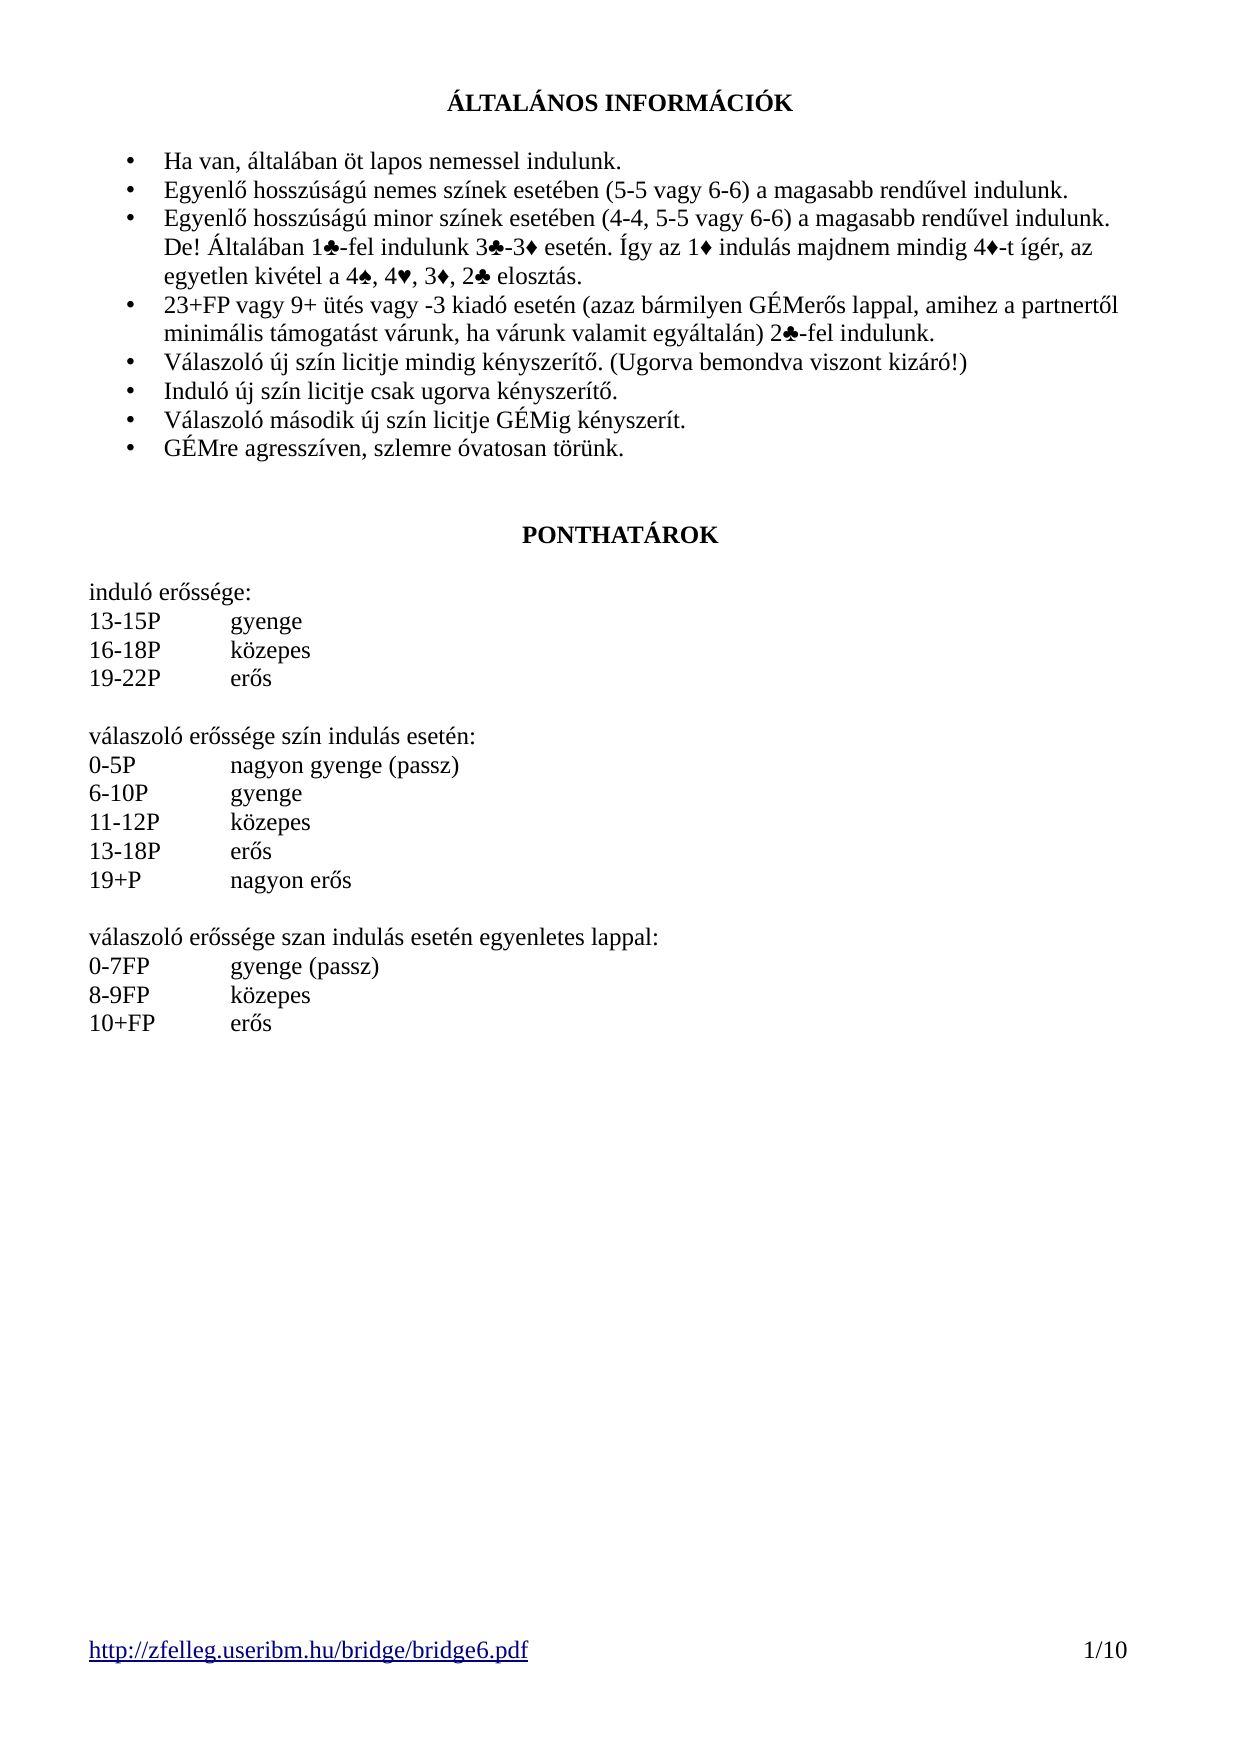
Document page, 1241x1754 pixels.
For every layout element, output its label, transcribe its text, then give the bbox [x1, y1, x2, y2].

list Egyenlő hosszúságú minor színek esetében (4-4, 5-5 vagy 6-6) a magasabb rendűvel indulunk. [126, 203, 1152, 232]
text 19+P nagyon erős [88, 865, 1152, 893]
text 13-18P erős [88, 836, 1152, 865]
list 23+FP vagy 9+ ütés vagy -3 kiadó esetén (azaz bármilyen GÉMerős lappal, amihez a partnertől minimális támogatást várunk, ha várunk valamit egyáltalán) 2♣-fel indulunk. [126, 290, 1152, 347]
text 16-18P közepes [88, 635, 1152, 663]
list GÉMre agresszíven, szlemre óvatosan törünk. [126, 433, 1152, 462]
text 10+FP erős [88, 1008, 1152, 1037]
list Induló új szín licitje csak ugorva kényszerítő. [126, 376, 1152, 405]
text 11-12P közepes [88, 807, 1152, 836]
text 19-22P erős [88, 663, 1152, 692]
list Válaszoló második új szín licitje GÉMig kényszerít. [126, 405, 1152, 433]
list Válaszoló új szín licitje mindig kényszerítő. (Ugorva bemondva viszont kizáró!) [126, 347, 1152, 376]
list De! Általában 1♣-fel indulunk 3♣-3♦ esetén. Így az 1♦ indulás majdnem mindig 4♦-t ígér, az egyetlen kivétel a 4♠, 4♥, 3♦, 2♣ elosztás. [126, 232, 1152, 290]
text 0-5P nagyon gyenge (passz) [88, 750, 1152, 778]
text ÁLTALÁNOS INFORMÁCIÓK [88, 88, 1152, 117]
text válaszoló erőssége szín indulás esetén: [88, 721, 1152, 750]
text 0-7FP gyenge (passz) [88, 951, 1152, 980]
text PONTHATÁROK [88, 520, 1152, 548]
text 8-9FP közepes [88, 980, 1152, 1008]
text 6-10P gyenge [88, 778, 1152, 807]
text 13-15P gyenge [88, 606, 1152, 635]
text válaszoló erőssége szan indulás esetén egyenletes lappal: [88, 922, 1152, 951]
list Ha van, általában öt lapos nemessel indulunk. [126, 146, 1152, 175]
text induló erőssége: [88, 577, 1152, 606]
list Egyenlő hosszúságú nemes színek esetében (5-5 vagy 6-6) a magasabb rendűvel indulunk. [126, 175, 1152, 203]
